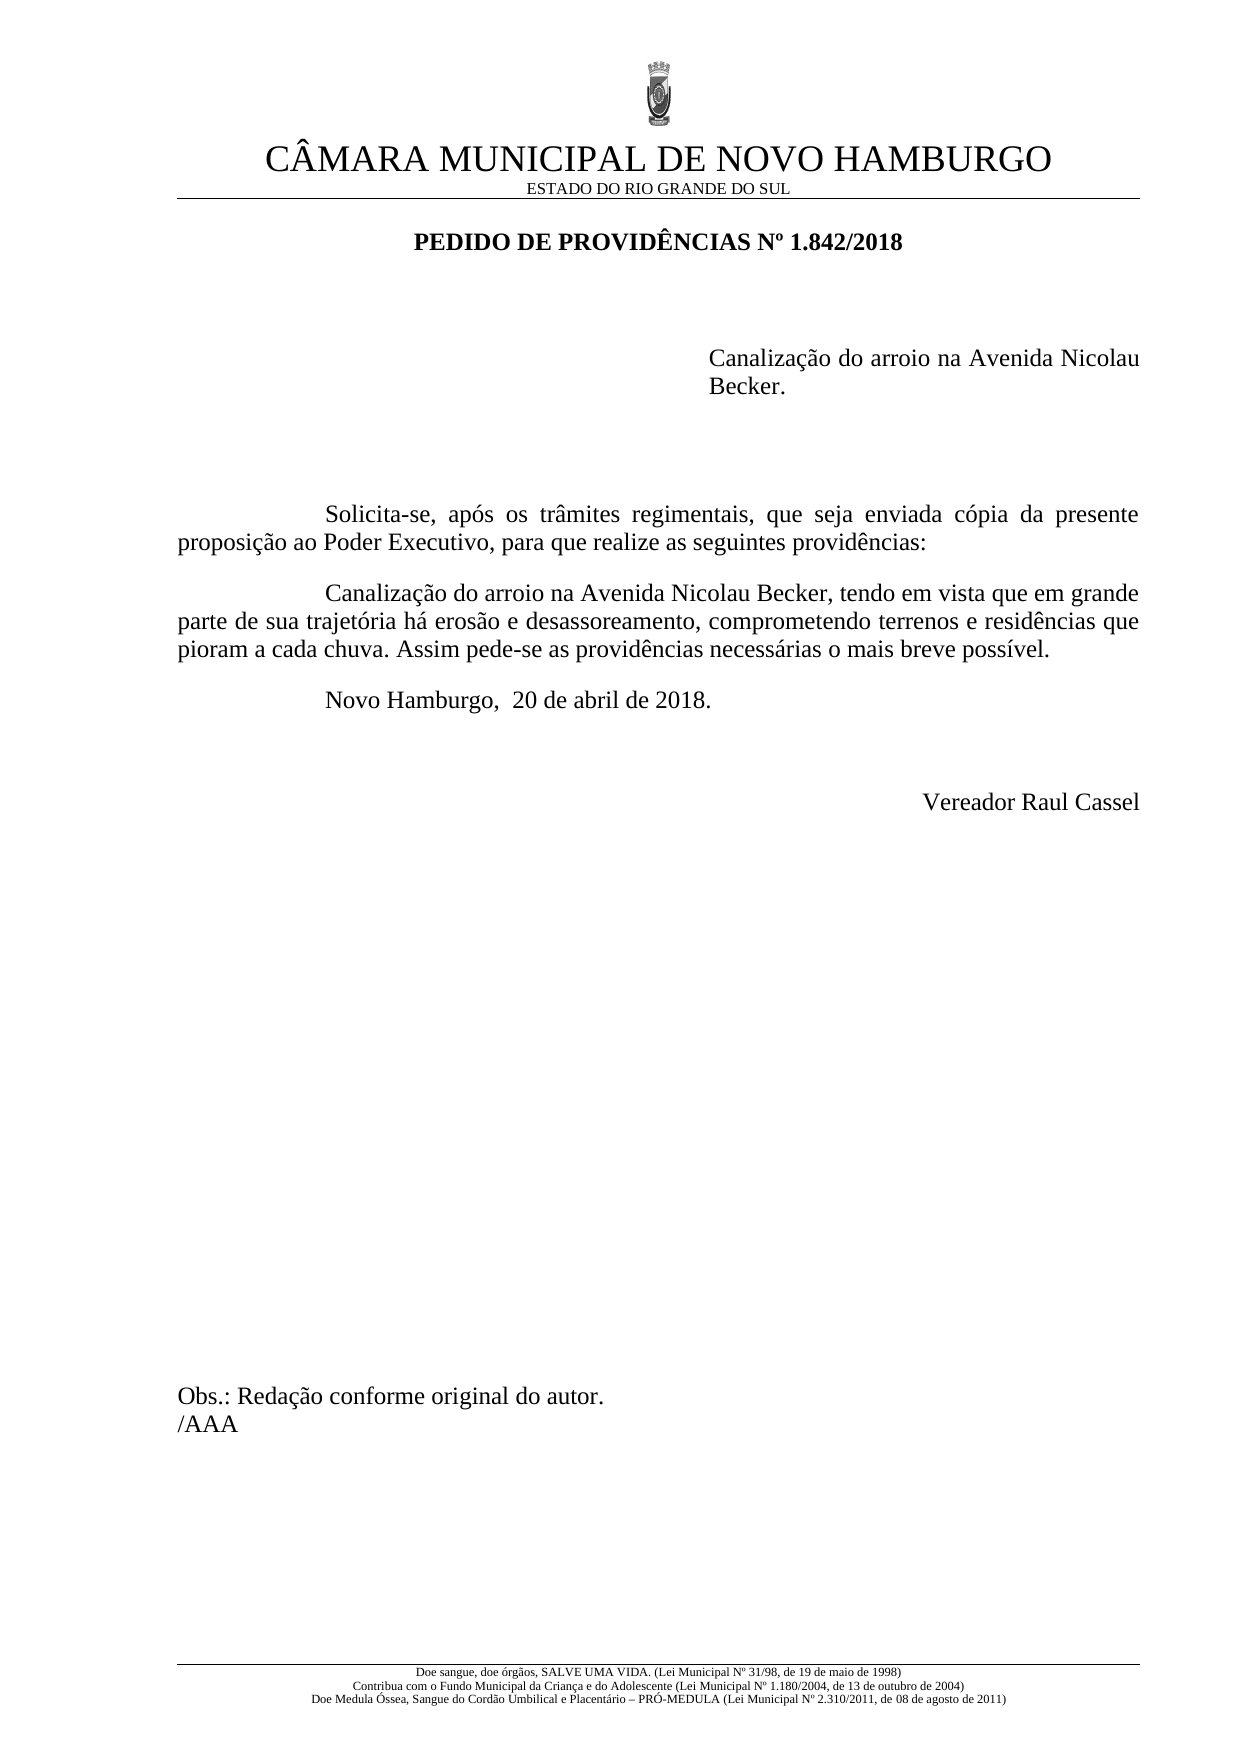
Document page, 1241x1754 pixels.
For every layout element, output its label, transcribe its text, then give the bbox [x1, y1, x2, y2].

text Novo Hamburgo, 20 de abril de 2018. [177, 686, 1140, 714]
text Canalização do arroio na Avenida Nicolau Becker, tendo em vista que em grande parte de sua trajetória há erosão e desassoreamento, comprometendo terrenos e residências que pioram a cada chuva. Assim pede-se as providências necessárias o mais breve possível. [177, 579, 1140, 662]
text Vereador Raul Cassel [177, 788, 1140, 816]
text Obs.: Redação conforme original do autor. [177, 1382, 1140, 1410]
text Solicita-se, após os trâmites regimentais, que seja enviada cópia da presente proposição ao Poder Executivo, para que realize as seguintes providências: [177, 500, 1140, 556]
text /AAA [177, 1410, 1140, 1437]
text Canalização do arroio na Avenida Nicolau Becker. [709, 344, 1140, 400]
text PEDIDO DE PROVIDÊNCIAS Nº 1.842/2018 [177, 228, 1140, 256]
